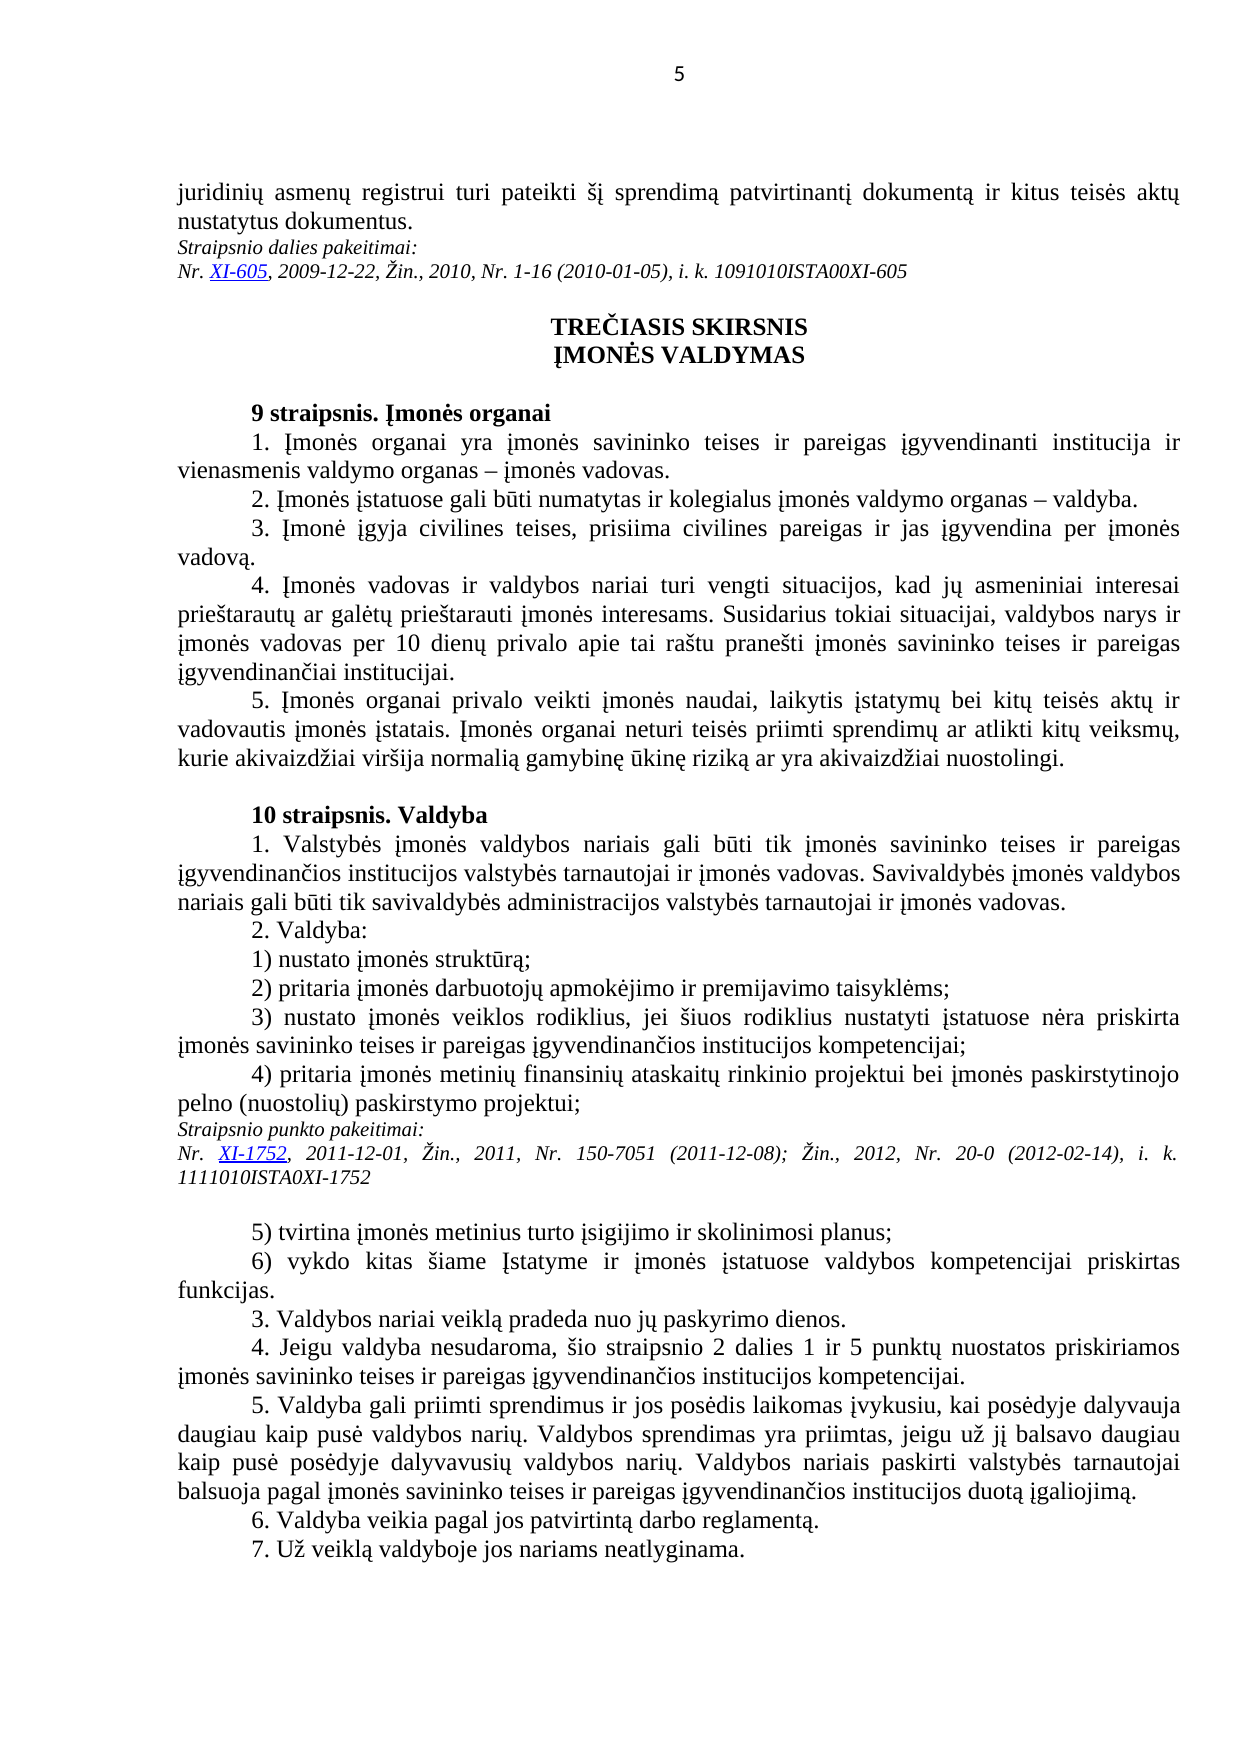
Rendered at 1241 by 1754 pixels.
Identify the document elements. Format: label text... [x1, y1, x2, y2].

text Trečiasis skirsnis [177, 312, 1181, 340]
text 6. Valdyba veikia pagal jos patvirtintą darbo reglamentą. [177, 1505, 1181, 1534]
text ĮMONĖS VALDYMAS [177, 340, 1181, 369]
text 4) pritaria įmonės metinių finansinių ataskaitų rinkinio projektui bei įmonės paskirstytinojo pelno (nuostolių) paskirstymo projektui; [177, 1059, 1181, 1117]
text 3) nustato įmonės veiklos rodiklius, jei šiuos rodiklius nustatyti įstatuose nėra priskirta įmonės savininko teises ir pareigas įgyvendinančios institucijos kompetencijai; [177, 1002, 1181, 1059]
text 5) tvirtina įmonės metinius turto įsigijimo ir skolinimosi planus; [177, 1217, 1181, 1246]
text 3. Valdybos nariai veiklą pradeda nuo jų paskyrimo dienos. [177, 1304, 1181, 1332]
text 2. Valdyba: [177, 915, 1181, 944]
text 1. Valstybės įmonės valdybos nariais gali būti tik įmonės savininko teises ir pareigas įgyvendinančios institucijos valstybės tarnautojai ir įmonės vadovas. Savivaldybės įmonės valdybos nariais gali būti tik savivaldybės administracijos valstybės tarnautojai ir įmonės vadovas. [177, 829, 1181, 915]
text 6) vykdo kitas šiame Įstatyme ir įmonės įstatuose valdybos kompetencijai priskirtas funkcijas. [177, 1246, 1181, 1304]
text Straipsnio punkto pakeitimai: [177, 1117, 1181, 1141]
text 4. Įmonės vadovas ir valdybos nariai turi vengti situacijos, kad jų asmeniniai interesai prieštarautų ar galėtų prieštarauti įmonės interesams. Susidarius tokiai situacijai, valdybos narys ir įmonės vadovas per 10 dienų privalo apie tai raštu pranešti įmonės savininko teises ir pareigas įgyvendinančiai institucijai. [177, 570, 1181, 685]
text 4. Jeigu valdyba nesudaroma, šio straipsnio 2 dalies 1 ir 5 punktų nuostatos priskiriamos įmonės savininko teises ir pareigas įgyvendinančios institucijos kompetencijai. [177, 1332, 1181, 1390]
text Nr. XI-1752, 2011-12-01, Žin., 2011, Nr. 150-7051 (2011-12-08); Žin., 2012, Nr. 20-0 (2012-02-14), i. k. 1111010ISTA0XI-1752 [177, 1141, 1181, 1189]
text 3. Įmonė įgyja civilines teises, prisiima civilines pareigas ir jas įgyvendina per įmonės vadovą. [177, 513, 1181, 570]
text 1) nustato įmonės struktūrą; [177, 944, 1181, 973]
text 2) pritaria įmonės darbuotojų apmokėjimo ir premijavimo taisyklėms; [177, 973, 1181, 1002]
text 5. Įmonės organai privalo veikti įmonės naudai, laikytis įstatymų bei kitų teisės aktų ir vadovautis įmonės įstatais. Įmonės organai neturi teisės priimti sprendimų ar atlikti kitų veiksmų, kurie akivaizdžiai viršija normalią gamybinę ūkinę riziką ar yra akivaizdžiai nuostolingi. [177, 685, 1181, 772]
text 1. Įmonės organai yra įmonės savininko teises ir pareigas įgyvendinanti institucija ir vienasmenis valdymo organas – įmonės vadovas. [177, 427, 1181, 484]
text 9 straipsnis. Įmonės organai [177, 398, 1181, 427]
text juridinių asmenų registrui turi pateikti šį sprendimą patvirtinantį dokumentą ir kitus teisės aktų nustatytus dokumentus. [177, 177, 1181, 235]
text Straipsnio dalies pakeitimai: [177, 235, 1181, 259]
text 10 straipsnis. Valdyba [177, 800, 1181, 829]
text Nr. XI-605, 2009-12-22, Žin., 2010, Nr. 1-16 (2010-01-05), i. k. 1091010ISTA00XI-605 [177, 259, 1181, 283]
text 7. Už veiklą valdyboje jos nariams neatlyginama. [177, 1534, 1181, 1562]
text 2. Įmonės įstatuose gali būti numatytas ir kolegialus įmonės valdymo organas – valdyba. [177, 484, 1181, 513]
text 5. Valdyba gali priimti sprendimus ir jos posėdis laikomas įvykusiu, kai posėdyje dalyvauja daugiau kaip pusė valdybos narių. Valdybos sprendimas yra priimtas, jeigu už jį balsavo daugiau kaip pusė posėdyje dalyvavusių valdybos narių. Valdybos nariais paskirti valstybės tarnautojai balsuoja pagal įmonės savininko teises ir pareigas įgyvendinančios institucijos duotą įgaliojimą. [177, 1390, 1181, 1505]
